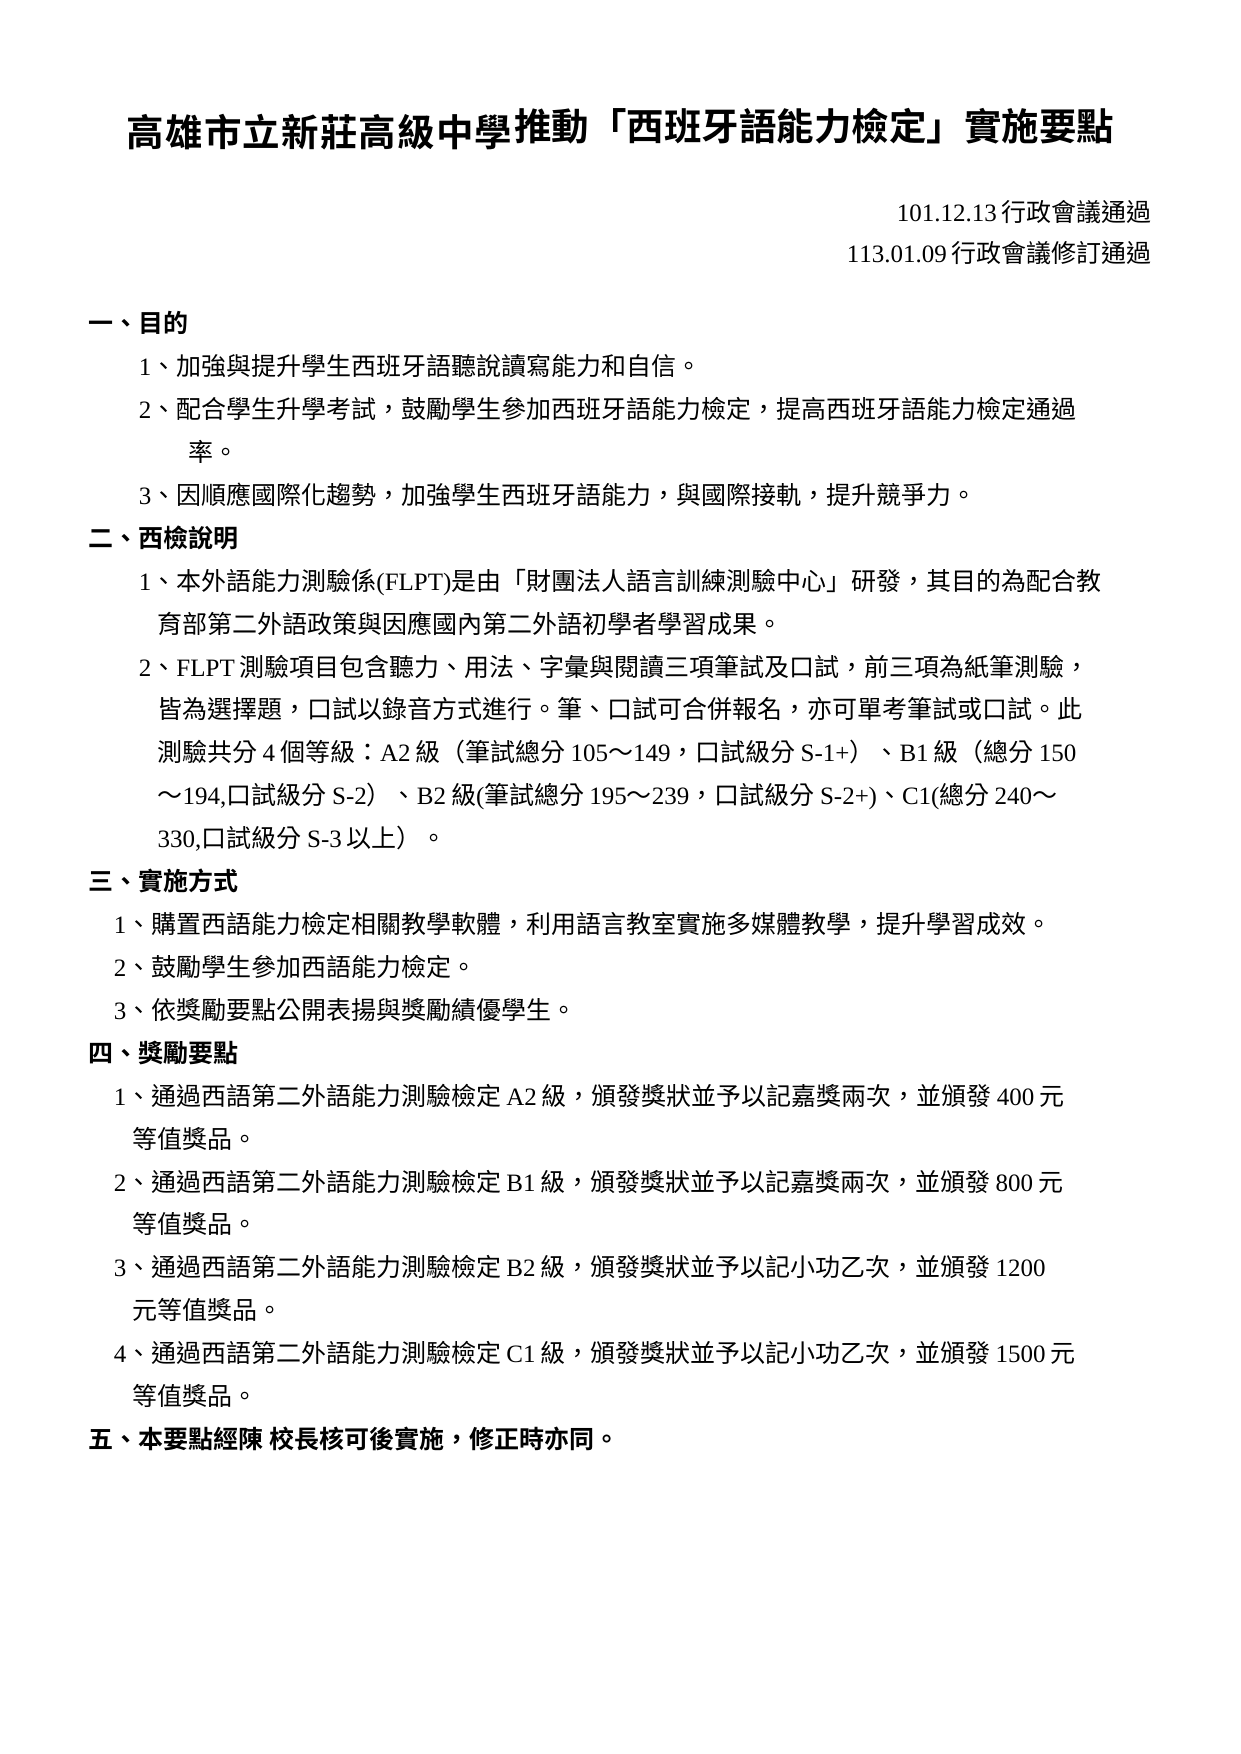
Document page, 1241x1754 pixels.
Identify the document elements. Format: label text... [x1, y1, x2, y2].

list 101.12.13行政會議通過 [89, 192, 1152, 228]
text ～194,口試級分 S-2）、B2級(筆試總分195～239，口試級分 S-2+)、C1(總分240～ [89, 775, 1152, 813]
text 元等值獎品。 [89, 1290, 1152, 1328]
text 2、鼓勵學生參加西語能力檢定。 [89, 947, 1152, 984]
text 3、因順應國際化趨勢，加強學生西班牙語能力，與國際接軌，提升競爭力。 [89, 475, 1152, 512]
text 1、加強與提升學生西班牙語聽說讀寫能力和自信。 [89, 346, 1152, 383]
text 1、購置西語能力檢定相關教學軟體，利用語言教室實施多媒體教學，提升學習成效。 [89, 904, 1152, 941]
text 等值獎品。 [89, 1204, 1152, 1242]
text 4、通過西語第二外語能力測驗檢定C1級，頒發獎狀並予以記小功乙次，並頒發1500元 [89, 1333, 1152, 1371]
text 2、配合學生升學考試，鼓勵學生參加西班牙語能力檢定，提高西班牙語能力檢定通過 [89, 389, 1152, 426]
text 330,口試級分 S-3以上）。 [89, 818, 1152, 856]
text 四、獎勵要點 [89, 1033, 1152, 1070]
text 2、FLPT測驗項目包含聽力、用法、字彙與閱讀三項筆試及口試，前三項為紙筆測驗， [89, 646, 1152, 684]
text 2、通過西語第二外語能力測驗檢定B1級，頒發獎狀並予以記嘉獎兩次，並頒發800元 [89, 1161, 1152, 1199]
text 一、目的 [89, 303, 1152, 341]
text 等值獎品。 [89, 1376, 1152, 1413]
text 高雄市立新莊高級中學推動「西班牙語能力檢定」實施要點 [89, 89, 1152, 164]
text 育部第二外語政策與因應國內第二外語初學者學習成果。 [89, 603, 1152, 641]
text 1、通過西語第二外語能力測驗檢定A2級，頒發獎狀並予以記嘉獎兩次，並頒發400元 [89, 1076, 1152, 1113]
text 皆為選擇題，口試以錄音方式進行。筆、口試可合併報名，亦可單考筆試或口試。此 [89, 689, 1152, 727]
text 三、實施方式 [89, 861, 1152, 898]
text 等值獎品。 [89, 1118, 1152, 1156]
list 113.01.09行政會議修訂通過 [89, 234, 1152, 270]
text 3、通過西語第二外語能力測驗檢定B2級，頒發獎狀並予以記小功乙次，並頒發1200 [89, 1247, 1152, 1285]
text 二、西檢說明 [89, 518, 1152, 555]
text 率。 [189, 432, 1152, 469]
text 1、本外語能力測驗係(FLPT)是由「財團法人語言訓練測驗中心」研發，其目的為配合教 [89, 561, 1152, 598]
text 3、依獎勵要點公開表揚與獎勵績優學生。 [89, 990, 1152, 1027]
text 五、本要點經陳 校長核可後實施，修正時亦同。 [89, 1419, 1152, 1456]
text 測驗共分4個等級：A2級（筆試總分105～149，口試級分S-1+）、B1級（總分150 [89, 732, 1152, 770]
